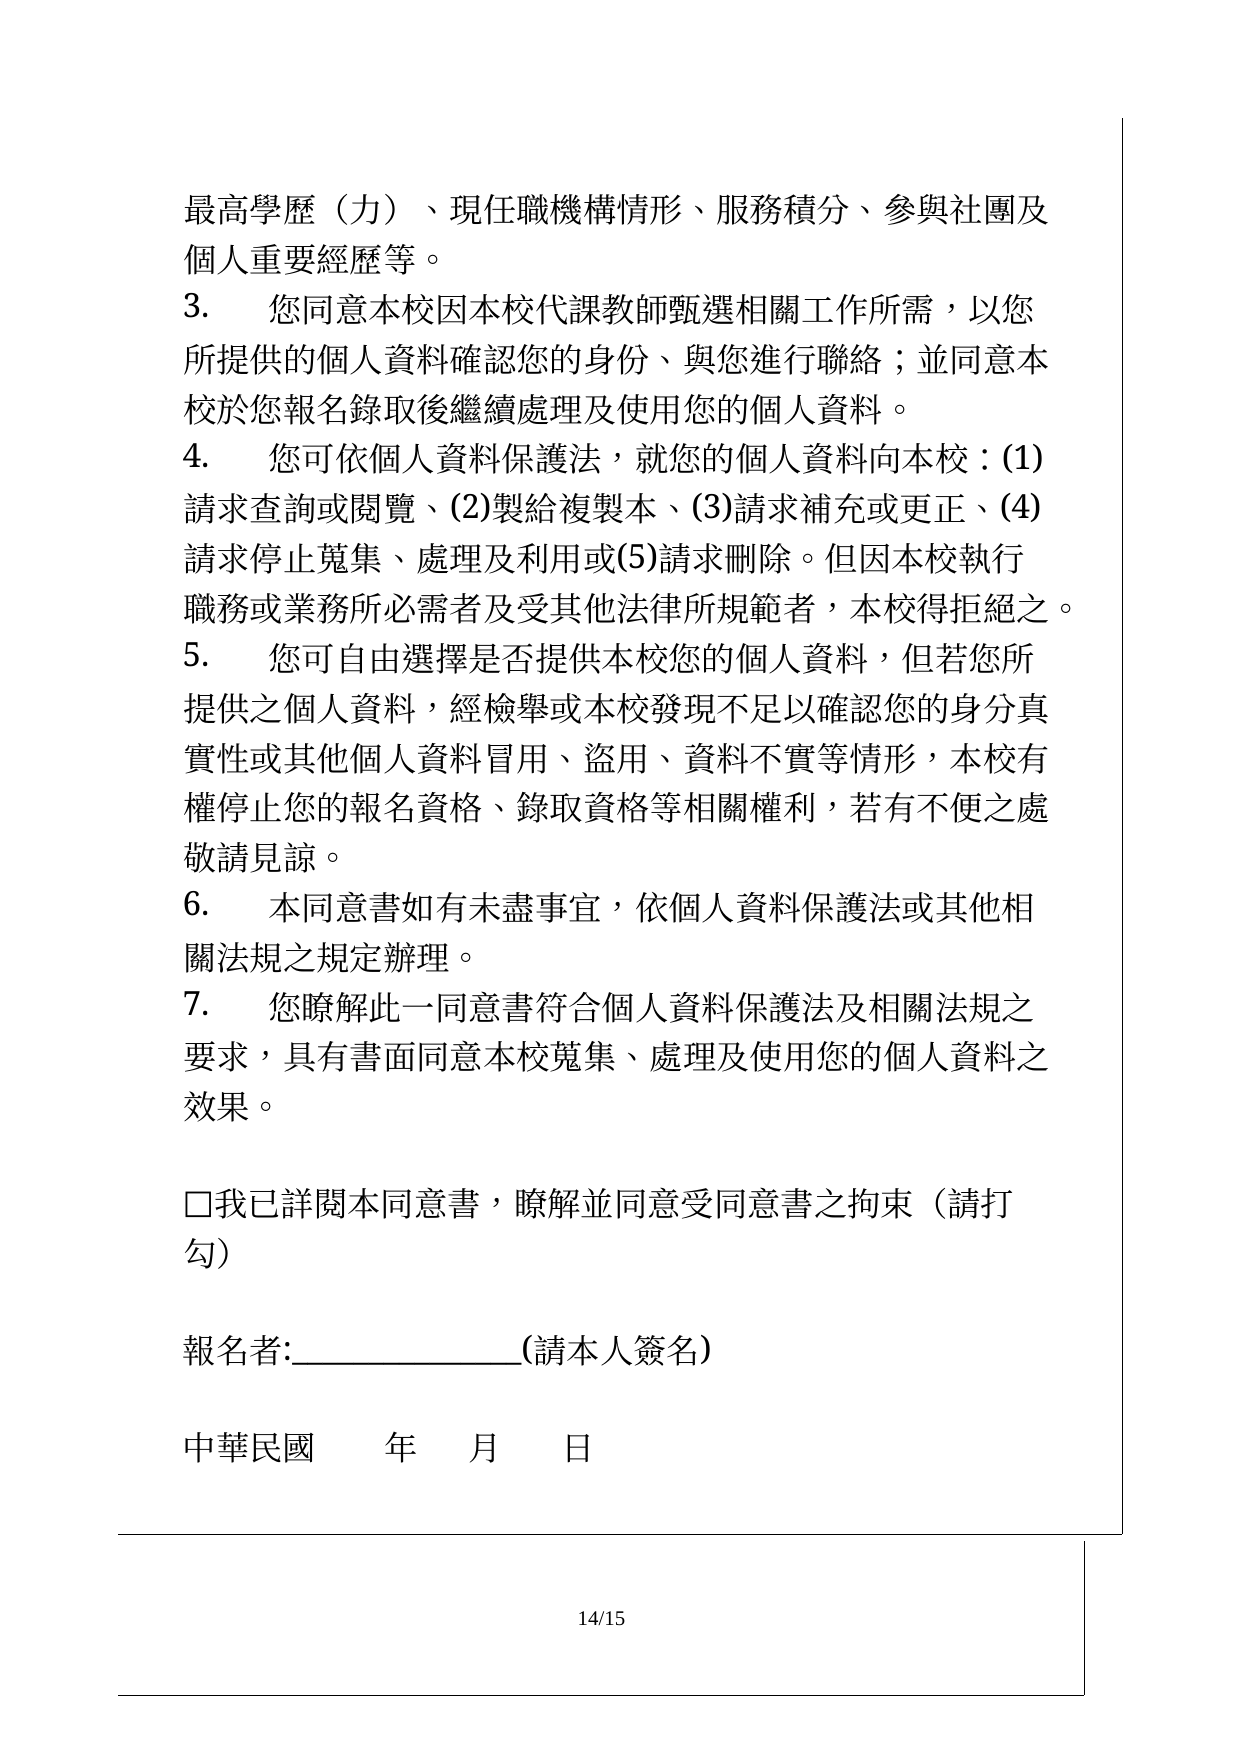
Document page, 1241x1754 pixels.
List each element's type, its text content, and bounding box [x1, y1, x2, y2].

list 您瞭解此一同意書符合個人資料保護法及相關法規之要求，具有書面同意本校蒐集、處理及使用您的個人資料之效果。 [118, 980, 1122, 1129]
subtitle □我已詳閱本同意書，瞭解並同意受同意書之拘束（請打勾） [118, 1176, 1122, 1276]
list 最高學歷（力）、現任職機構情形、服務積分、參與社團及個人重要經歷等。 [118, 118, 1122, 282]
subtitle 中華民國 年 月 日 [118, 1420, 1122, 1534]
subtitle 報名者:_______________(請本人簽名) [118, 1323, 1122, 1373]
list 您可依個人資料保護法，就您的個人資料向本校：(1)請求查詢或閱覽、(2)製給複製本、(3)請求補充或更正、(4)請求停止蒐集、處理及利用或(5)請求刪除。但因本校執行職務或業務所必需者及受其他法律所規範者，本校得拒絕之。 [118, 432, 1122, 631]
list 您可自由選擇是否提供本校您的個人資料，但若您所提供之個人資料，經檢舉或本校發現不足以確認您的身分真實性或其他個人資料冒用、盜用、資料不實等情形，本校有權停止您的報名資格、錄取資格等相關權利，若有不便之處敬請見諒。 [118, 631, 1122, 880]
list 您同意本校因本校代課教師甄選相關工作所需，以您所提供的個人資料確認您的身份、與您進行聯絡；並同意本校於您報名錄取後繼續處理及使用您的個人資料。 [118, 282, 1122, 432]
list 本同意書如有未盡事宜，依個人資料保護法或其他相關法規之規定辦理。 [118, 880, 1122, 980]
